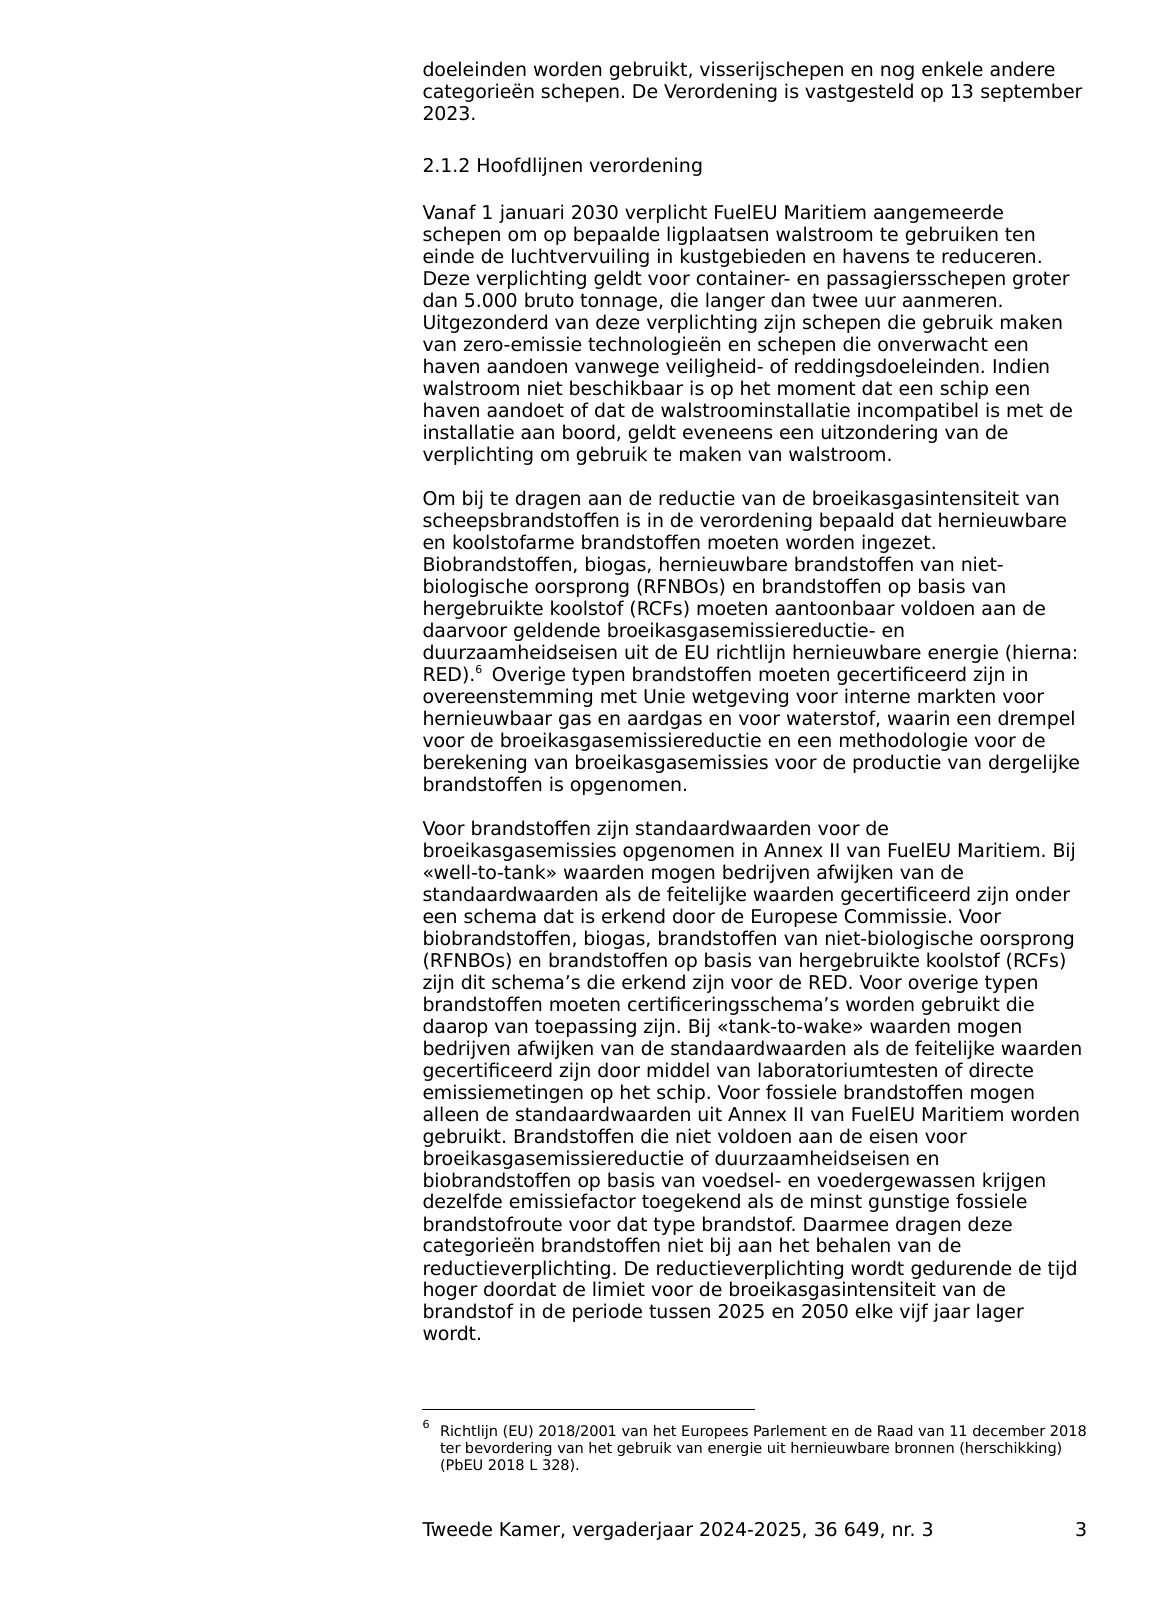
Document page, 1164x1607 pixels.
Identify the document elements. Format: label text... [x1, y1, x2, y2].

text Vanaf 1 januari 2030 verplicht FuelEU Maritiem aangemeerde schepen om op bepaalde ligplaatsen walstroom te gebruiken ten einde de luchtvervuiling in kustgebieden en havens te reduceren. Deze verplichting geldt voor container- en passagiersschepen groter dan 5.000 bruto tonnage, die langer dan twee uur aanmeren. Uitgezonderd van deze verplichting zijn schepen die gebruik maken van zero-emissie technologieën en schepen die onverwacht een haven aandoen vanwege veiligheid- of reddingsdoeleinden. Indien walstroom niet beschikbaar is op het moment dat een schip een haven aandoet of dat de walstroominstallatie incompatibel is met de installatie aan boord, geldt eveneens een uitzondering van de verplichting om gebruik te maken van walstroom. [422, 202, 1087, 466]
text Voor brandstoffen zijn standaardwaarden voor de broeikasgasemissies opgenomen in Annex II van FuelEU Maritiem. Bij «well-to-tank» waarden mogen bedrijven afwijken van de standaardwaarden als de feitelijke waarden gecertificeerd zijn onder een schema dat is erkend door de Europese Commissie. Voor biobrandstoffen, biogas, brandstoffen van niet-biologische oorsprong (RFNBOs) en brandstoffen op basis van hergebruikte koolstof (RCFs) zijn dit schema’s die erkend zijn voor de RED. Voor overige typen brandstoffen moeten certificeringsschema’s worden gebruikt die daarop van toepassing zijn. Bij «tank-to-wake» waarden mogen bedrijven afwijken van de standaardwaarden als de feitelijke waarden gecertificeerd zijn door middel van laboratoriumtesten of directe emissiemetingen op het schip. Voor fossiele brandstoffen mogen alleen de standaardwaarden uit Annex II van FuelEU Maritiem worden gebruikt. Brandstoffen die niet voldoen aan de eisen voor broeikasgasemissiereductie of duurzaamheidseisen en biobrandstoffen op basis van voedsel- en voedergewassen krijgen dezelfde emissiefactor toegekend als de minst gunstige fossiele brandstofroute voor dat type brandstof. Daarmee dragen deze categorieën brandstoffen niet bij aan het behalen van de reductieverplichting. De reductieverplichting wordt gedurende de tijd hoger doordat de limiet voor de broeikasgasintensiteit van de brandstof in de periode tussen 2025 en 2050 elke vijf jaar lager wordt. [422, 818, 1087, 1345]
text doeleinden worden gebruikt, visserijschepen en nog enkele andere categorieën schepen. De Verordening is vastgesteld op 13 september 2023. [422, 59, 1087, 125]
text Richtlijn (EU) 2018/2001 van het Europees Parlement en de Raad van 11 december 2018 ter bevordering van het gebruik van energie uit hernieuwbare bronnen (herschikking) (PbEU 2018 L 328). [422, 1418, 1087, 1474]
text Om bij te dragen aan de reductie van de broeikasgasintensiteit van scheepsbrandstoffen is in de verordening bepaald dat hernieuwbare en koolstofarme brandstoffen moeten worden ingezet. Biobrandstoffen, biogas, hernieuwbare brandstoffen van niet-biologische oorsprong (RFNBOs) en brandstoffen op basis van hergebruikte koolstof (RCFs) moeten aantoonbaar voldoen aan de daarvoor geldende broeikasgasemissiereductie- en duurzaamheidseisen uit de EU richtlijn hernieuwbare energie (hierna: RED). Overige typen brandstoffen moeten gecertificeerd zijn in overeenstemming met Unie wetgeving voor interne markten voor hernieuwbaar gas en aardgas en voor waterstof, waarin een drempel voor de broeikasgasemissiereductie en een methodologie voor de berekening van broeikasgasemissies voor de productie van dergelijke brandstoffen is opgenomen. [422, 488, 1087, 796]
subtitle 2.1.2 Hoofdlijnen verordening [422, 155, 1087, 177]
